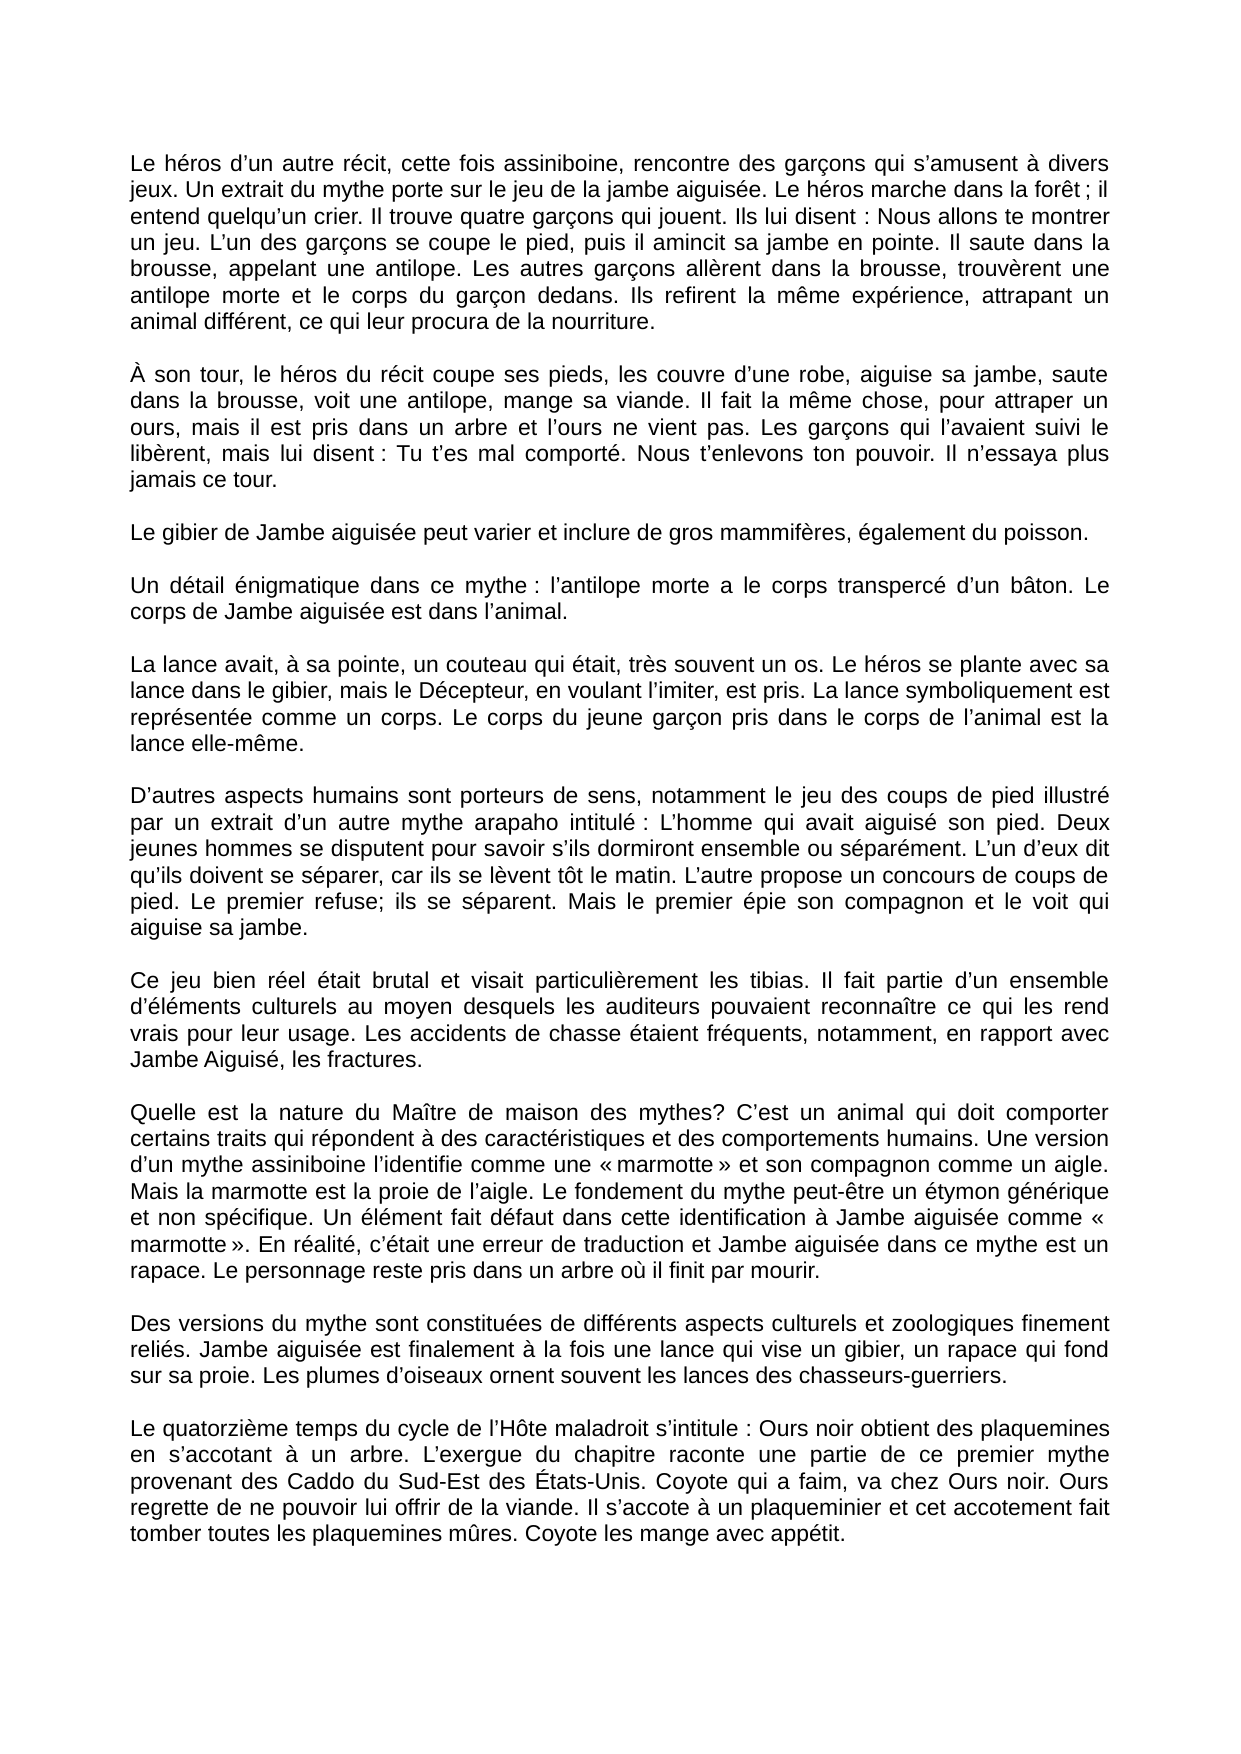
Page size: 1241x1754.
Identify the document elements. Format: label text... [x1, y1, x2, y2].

text Des versions du mythe sont constituées de différents aspects culturels et zoologiques finement reliés. Jambe aiguisée est finalement à la fois une lance qui vise un gibier, un rapace qui fond sur sa proie. Les plumes d’oiseaux ornent souvent les lances des chasseurs-guerriers. [130, 1309, 1110, 1389]
text La lance avait, à sa pointe, un couteau qui était, très souvent un os. Le héros se plante avec sa lance dans le gibier, mais le Décepteur, en voulant l’imiter, est pris. La lance symboliquement est représentée comme un corps. Le corps du jeune garçon pris dans le corps de l’animal est la lance elle-même. [130, 651, 1110, 756]
text D’autres aspects humains sont porteurs de sens, notamment le jeu des coups de pied illustré par un extrait d’un autre mythe arapaho intitulé : L’homme qui avait aiguisé son pied. Deux jeunes hommes se disputent pour savoir s’ils dormiront ensemble ou séparément. L’un d’eux dit qu’ils doivent se séparer, car ils se lèvent tôt le matin. L’autre propose un concours de coups de pied. Le premier refuse; ils se séparent. Mais le premier épie son compagnon et le voit qui aiguise sa jambe. [130, 782, 1110, 941]
text Le gibier de Jambe aiguisée peut varier et inclure de gros mammifères, également du poisson. [130, 493, 1110, 545]
text Quelle est la nature du Maître de maison des mythes? C’est un animal qui doit comporter certains traits qui répondent à des caractéristiques et des comportements humains. Une version d’un mythe assiniboine l’identifie comme une « marmotte » et son compagnon comme un aigle. Mais la marmotte est la proie de l’aigle. Le fondement du mythe peut-être un étymon générique et non spécifique. Un élément fait défaut dans cette identification à Jambe aiguisée comme « marmotte ». En réalité, c’était une erreur de traduction et Jambe aiguisée dans ce mythe est un rapace. Le personnage reste pris dans un arbre où il finit par mourir. [130, 1099, 1110, 1283]
text Un détail énigmatique dans ce mythe : l’antilope morte a le corps transpercé d’un bâton. Le corps de Jambe aiguisée est dans l’animal. [130, 572, 1110, 624]
text Le quatorzième temps du cycle de l’Hôte maladroit s’intitule : Ours noir obtient des plaquemines en s’accotant à un arbre. L’exergue du chapitre raconte une partie de ce premier mythe provenant des Caddo du Sud-Est des États-Unis. Coyote qui a faim, va chez Ours noir. Ours regrette de ne pouvoir lui offrir de la viande. Il s’accote à un plaqueminier et cet accotement fait tomber toutes les plaquemines mûres. Coyote les mange avec appétit. [130, 1415, 1110, 1547]
text À son tour, le héros du récit coupe ses pieds, les couvre d’une robe, aiguise sa jambe, saute dans la brousse, voit une antilope, mange sa viande. Il fait la même chose, pour attraper un ours, mais il est pris dans un arbre et l’ours ne vient pas. Les garçons qui l’avaient suivi le libèrent, mais lui disent : Tu t’es mal comporté. Nous t’enlevons ton pouvoir. Il n’essaya plus jamais ce tour. [130, 361, 1110, 493]
text Ce jeu bien réel était brutal et visait particulièrement les tibias. Il fait partie d’un ensemble d’éléments culturels au moyen desquels les auditeurs pouvaient reconnaître ce qui les rend vrais pour leur usage. Les accidents de chasse étaient fréquents, notamment, en rapport avec Jambe Aiguisé, les fractures. [130, 967, 1110, 1072]
text Le héros d’un autre récit, cette fois assiniboine, rencontre des garçons qui s’amusent à divers jeux. Un extrait du mythe porte sur le jeu de la jambe aiguisée. Le héros marche dans la forêt ; il entend quelqu’un crier. Il trouve quatre garçons qui jouent. Ils lui disent : Nous allons te montrer un jeu. L’un des garçons se coupe le pied, puis il amincit sa jambe en pointe. Il saute dans la brousse, appelant une antilope. Les autres garçons allèrent dans la brousse, trouvèrent une antilope morte et le corps du garçon dedans. Ils refirent la même expérience, attrapant un animal différent, ce qui leur procura de la nourriture. [130, 150, 1110, 334]
